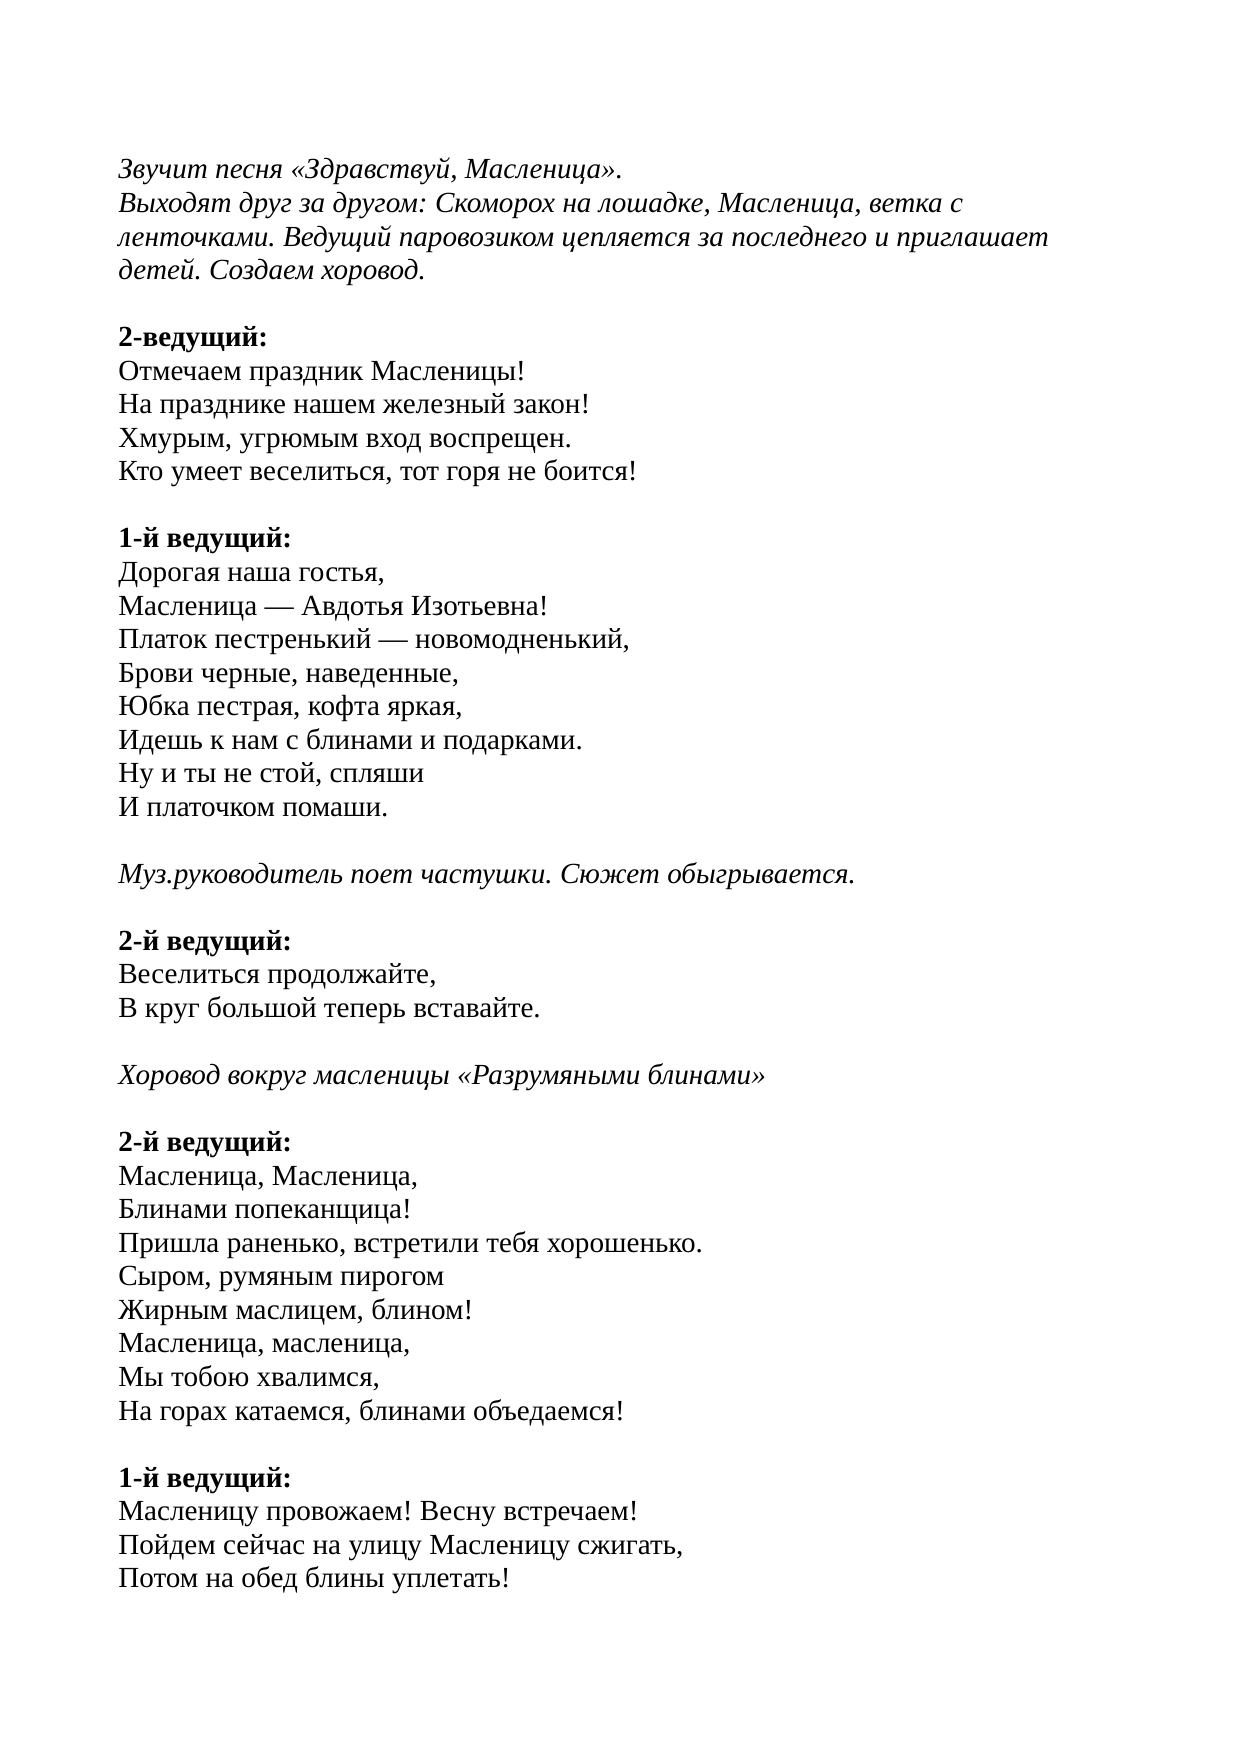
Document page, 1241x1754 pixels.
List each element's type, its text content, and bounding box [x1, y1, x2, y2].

text 2-ведущий: [118, 319, 1122, 353]
text Веселиться продолжайте, [118, 957, 1122, 990]
text Ну и ты не стой, спляши [118, 755, 1122, 789]
text Дорогая наша гостья, [118, 554, 1122, 588]
text Юбка пестрая, кофта яркая, [118, 688, 1122, 722]
text Брови черные, наведенные, [118, 655, 1122, 688]
text Идешь к нам с блинами и подарками. [118, 722, 1122, 755]
text Потом на обед блины уплетать! [118, 1560, 1122, 1594]
text В круг большой теперь вставайте. [118, 990, 1122, 1024]
text На горах катаемся, блинами объедаемся! [118, 1393, 1122, 1426]
text Масленицу провожаем! Весну встречаем! [118, 1493, 1122, 1527]
text 1-й ведущий: [118, 1460, 1122, 1493]
text 1-й ведущий: [118, 521, 1122, 554]
text Сыром, румяным пирогом [118, 1258, 1122, 1292]
text 2-й ведущий: [118, 1124, 1122, 1158]
text Масленица — Авдотья Изотьевна! [118, 588, 1122, 621]
text Блинами попеканщица! [118, 1191, 1122, 1225]
text Жирным маслицем, блином! [118, 1292, 1122, 1326]
text Муз.руководитель поет частушки. Сюжет обыгрывается. [118, 856, 1122, 889]
text Пойдем сейчас на улицу Масленицу сжигать, [118, 1527, 1122, 1560]
text На празднике нашем железный закон! [118, 386, 1122, 420]
text Звучит песня «Здравствуй, Масленица». [118, 152, 1122, 185]
text Отмечаем праздник Масленицы! [118, 353, 1122, 386]
text И платочком помаши. [118, 789, 1122, 822]
text Масленица, Масленица, [118, 1158, 1122, 1191]
text Кто умеет веселиться, тот горя не боится! [118, 453, 1122, 487]
text Хоровод вокруг масленицы «Разрумяными блинами» [118, 1057, 1122, 1091]
text Платок пестренький — новомодненький, [118, 621, 1122, 655]
text Пришла раненько, встретили тебя хорошенько. [118, 1225, 1122, 1258]
text Мы тобою хвалимся, [118, 1359, 1122, 1393]
text Масленица, масленица, [118, 1326, 1122, 1359]
text Выходят друг за другом: Скоморох на лошадке, Масленица, ветка с ленточками. Ведущий паровозиком цепляется за последнего и приглашает детей. Создаем хоровод. [118, 185, 1122, 286]
text 2-й ведущий: [118, 923, 1122, 957]
text Хмурым, угрюмым вход воспрещен. [118, 420, 1122, 453]
